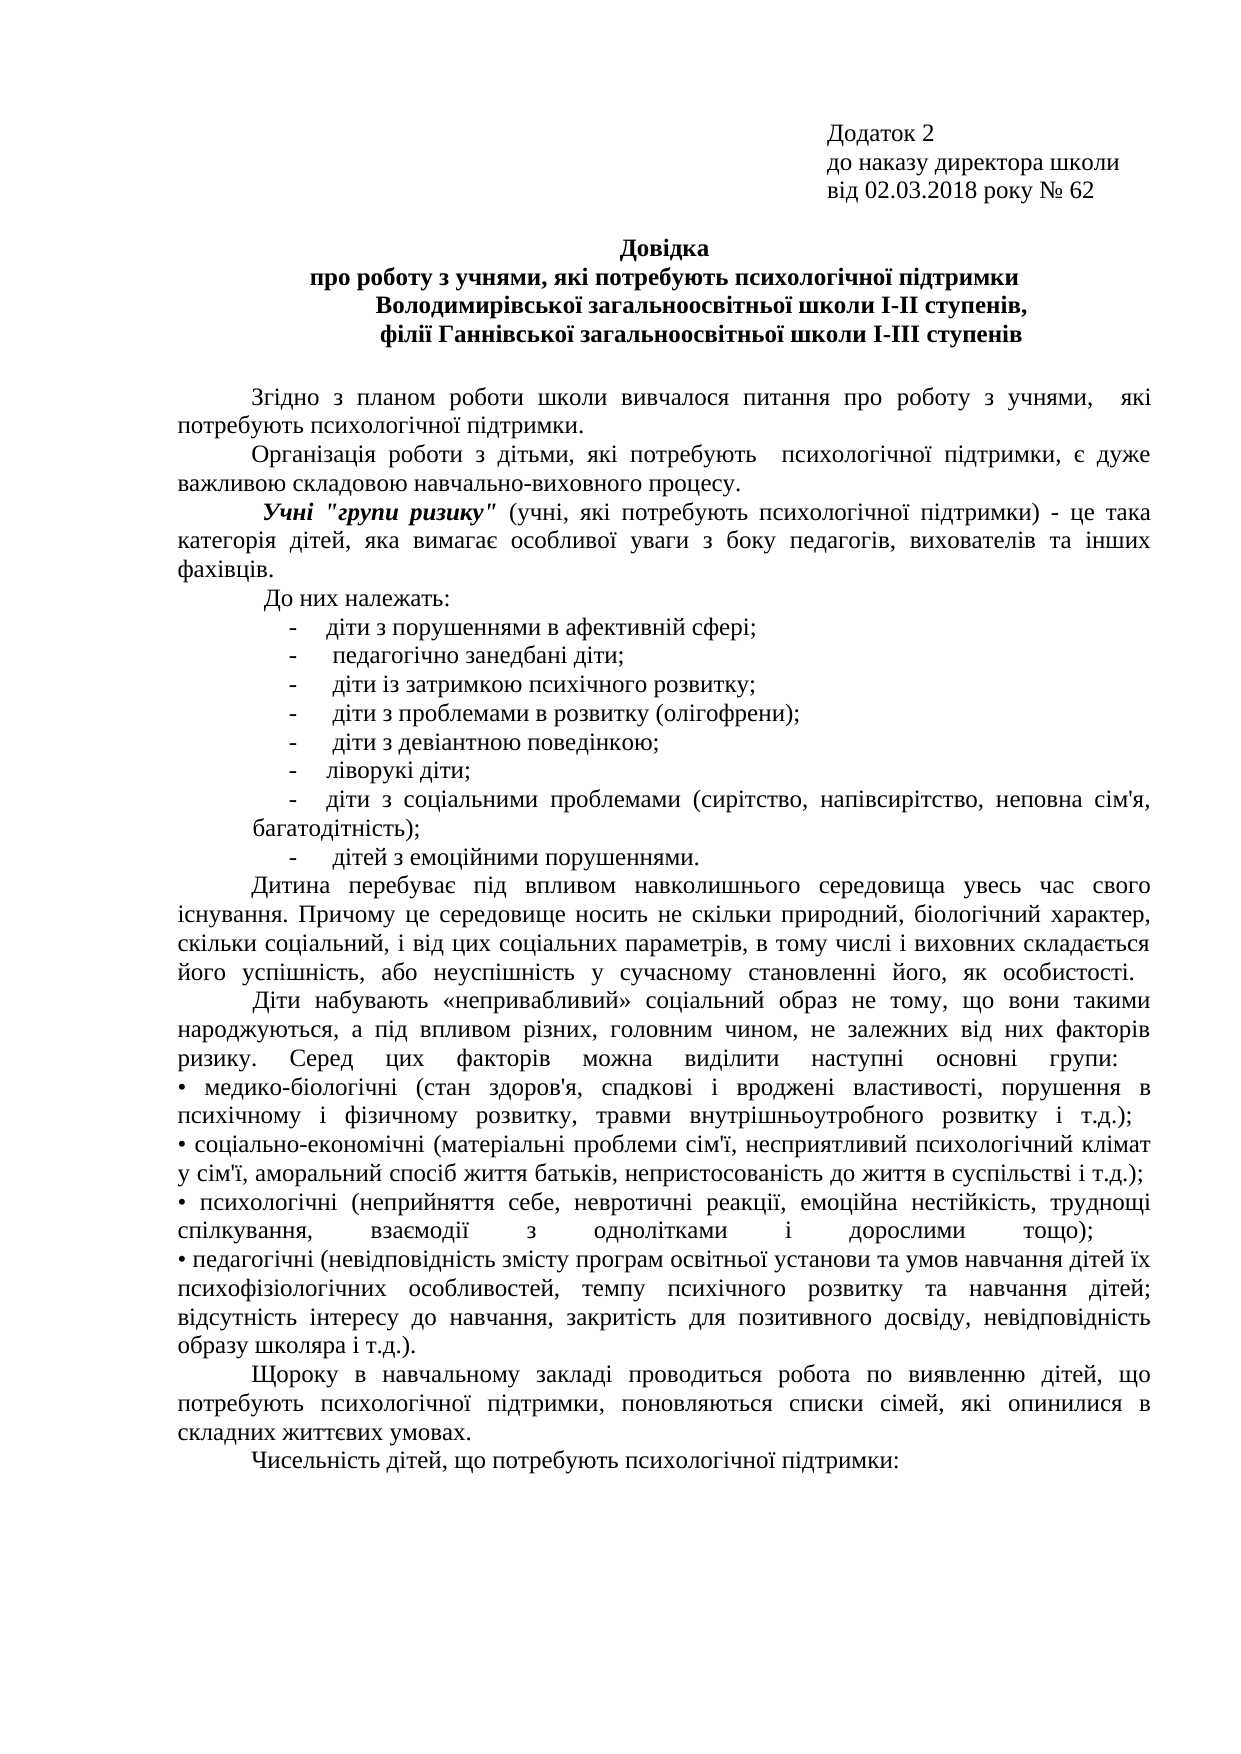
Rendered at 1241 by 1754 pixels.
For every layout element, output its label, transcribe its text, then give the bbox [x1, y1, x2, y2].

text Організація роботи з дітьми, які потребують психологічної підтримки, є дуже важливою складовою навчально-виховного процесу. [177, 439, 1152, 497]
list діти з соціальними проблемами (сирітство, напівсирітство, неповна сім'я, багатодітність); [215, 784, 1152, 842]
list діти із затримкою психічного розвитку; [215, 669, 1152, 698]
list діти з девіантною поведінкою; [215, 727, 1152, 755]
text Щороку в навчальному закладі проводиться робота по виявленню дітей, що потребують психологічної підтримки, поновляються списки сімей, які опинилися в складних життєвих умовах. [177, 1359, 1152, 1445]
list діти з проблемами в розвитку (олігофрени); [215, 698, 1152, 727]
list ліворукі діти; [215, 755, 1152, 784]
text Довідка [177, 233, 1152, 262]
text до наказу директора школи [827, 147, 1152, 176]
text Додаток 2 [827, 118, 1152, 147]
text Володимирівської загальноосвітньої школи І-ІІ ступенів, [251, 291, 1152, 319]
list дітей з емоційними порушеннями. [215, 842, 1152, 870]
text Чисельність дітей, що потребують психологічної підтримки: [177, 1445, 1152, 1474]
list діти з порушеннями в афективній сфері; [215, 612, 1152, 640]
text Учні "групи ризику" (учні, які потребують психологічної підтримки) - це така категорія дітей, яка вимагає особливої уваги з боку педагогів, вихователів та інших фахівців. [177, 497, 1152, 583]
text До них належать: [177, 583, 1152, 612]
text філії Ганнівської загальноосвітньої школи І-ІІІ ступенів [251, 319, 1152, 348]
text Дитина перебуває під впливом навколишнього середовища увесь час свого існування. Причому це середовище носить не скільки природний, біологічний характер, скільки соціальний, і від цих соціальних параметрів, в тому числі і виховних складається його успішність, або неуспішність у сучасному становленні його, як особистості. Діти набувають «непривабливий» соціальний образ не тому, що вони такими народжуються, а під впливом різних, головним чином, не залежних від них факторів ризику. Серед цих факторів можна виділити наступні основні групи: • медико-біологічні (стан здоров'я, спадкові і вроджені властивості, порушення в психічному і фізичному розвитку, травми внутрішньоутробного розвитку і т.д.); • соціально-економічні (матеріальні проблеми сім'ї, несприятливий психологічний клімат у сім'ї, аморальний спосіб життя батьків, непристосованість до життя в суспільстві і т.д.); • психологічні (неприйняття себе, невротичні реакції, емоційна нестійкість, труднощі спілкування, взаємодії з однолітками і дорослими тощо); • педагогічні (невідповідність змісту програм освітньої установи та умов навчання дітей їх психофізіологічних особливостей, темпу психічного розвитку та навчання дітей; відсутність інтересу до навчання, закритість для позитивного досвіду, невідповідність образу школяра і т.д.). [177, 870, 1152, 1359]
text від 02.03.2018 року № 62 [827, 176, 1152, 204]
text Згідно з планом роботи школи вивчалося питання про роботу з учнями, які потребують психологічної підтримки. [177, 382, 1152, 439]
text про роботу з учнями, які потребують психологічної підтримки [177, 262, 1152, 291]
list педагогічно занедбані діти; [215, 640, 1152, 669]
